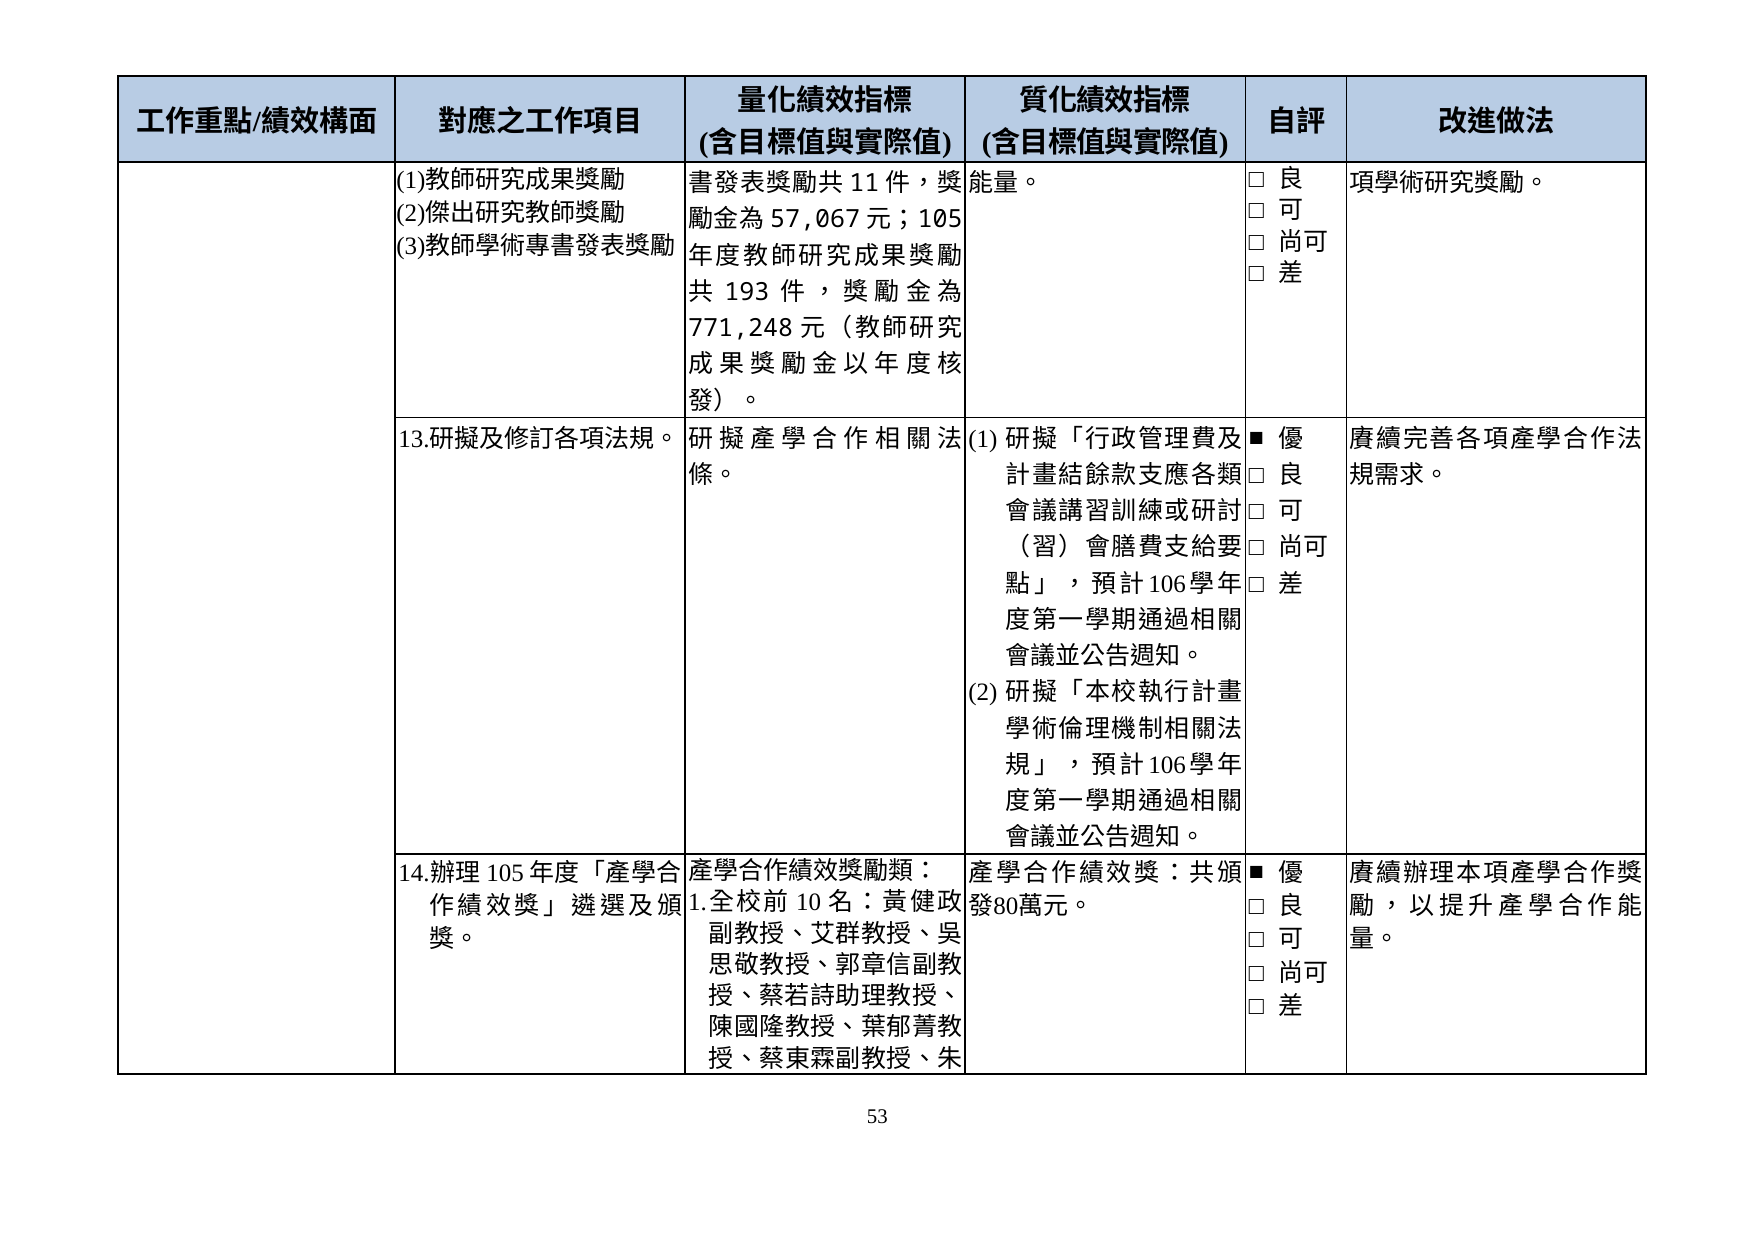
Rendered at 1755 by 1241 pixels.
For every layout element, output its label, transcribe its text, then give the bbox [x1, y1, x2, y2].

table_header 改進做法 [1347, 77, 1645, 161]
table_cell 能量。 [966, 163, 1245, 416]
table_cell 13.研擬及修訂各項法規。 [396, 418, 684, 853]
table_cell □ 良 □ 可 □ 尚可 □ 差 [1246, 163, 1346, 416]
table_cell 研擬產學合作相關法條。 [686, 418, 964, 853]
table_cell (1)教師研究成果獎勵 (2)傑出研究教師獎勵 (3)教師學術專書發表獎勵 [396, 163, 684, 416]
table_header 對應之工作項目 [396, 77, 684, 161]
table_cell ■ 優 □ 良 □ 可 □ 尚可 □ 差 [1246, 855, 1346, 1073]
table_cell 產學合作績效獎：共頒發80萬元。 [966, 855, 1245, 1073]
table_header 量化績效指標 (含目標值與實際值) [686, 77, 964, 161]
table_header 工作重點/績效構面 [119, 77, 394, 161]
table_cell ■ 優 □ 良 □ 可 □ 尚可 □ 差 [1246, 418, 1346, 853]
table_header 自評 [1246, 77, 1346, 161]
table_cell 書發表獎勵共11件，獎勵金為57,067元；105年度教師研究成果獎勵共193件，獎勵金為771,248元（教師研究成果獎勵金以年度核發）。 [686, 163, 964, 416]
table_cell 14.辦理105年度「產學合作績效獎」遴選及頒獎。 [396, 855, 684, 1073]
table_cell [119, 163, 394, 1073]
table_cell 賡續完善各項產學合作法規需求。 [1347, 418, 1645, 853]
table_cell 賡續辦理本項產學合作獎勵，以提升產學合作能量。 [1347, 855, 1645, 1073]
table_cell 項學術研究獎勵。 [1347, 163, 1645, 416]
table_cell 研擬「行政管理費及計畫結餘款支應各類會議講習訓練或研討（習）會膳費支給要點」，預計106學年度第一學期通過相關會議並公告週知。 研擬「本校執行計畫學術倫理機制相關法規」，預計106學年度第一學期通過相關會議並公告週知。 [966, 418, 1245, 853]
table_header 質化績效指標 (含目標值與實際值) [966, 77, 1245, 161]
